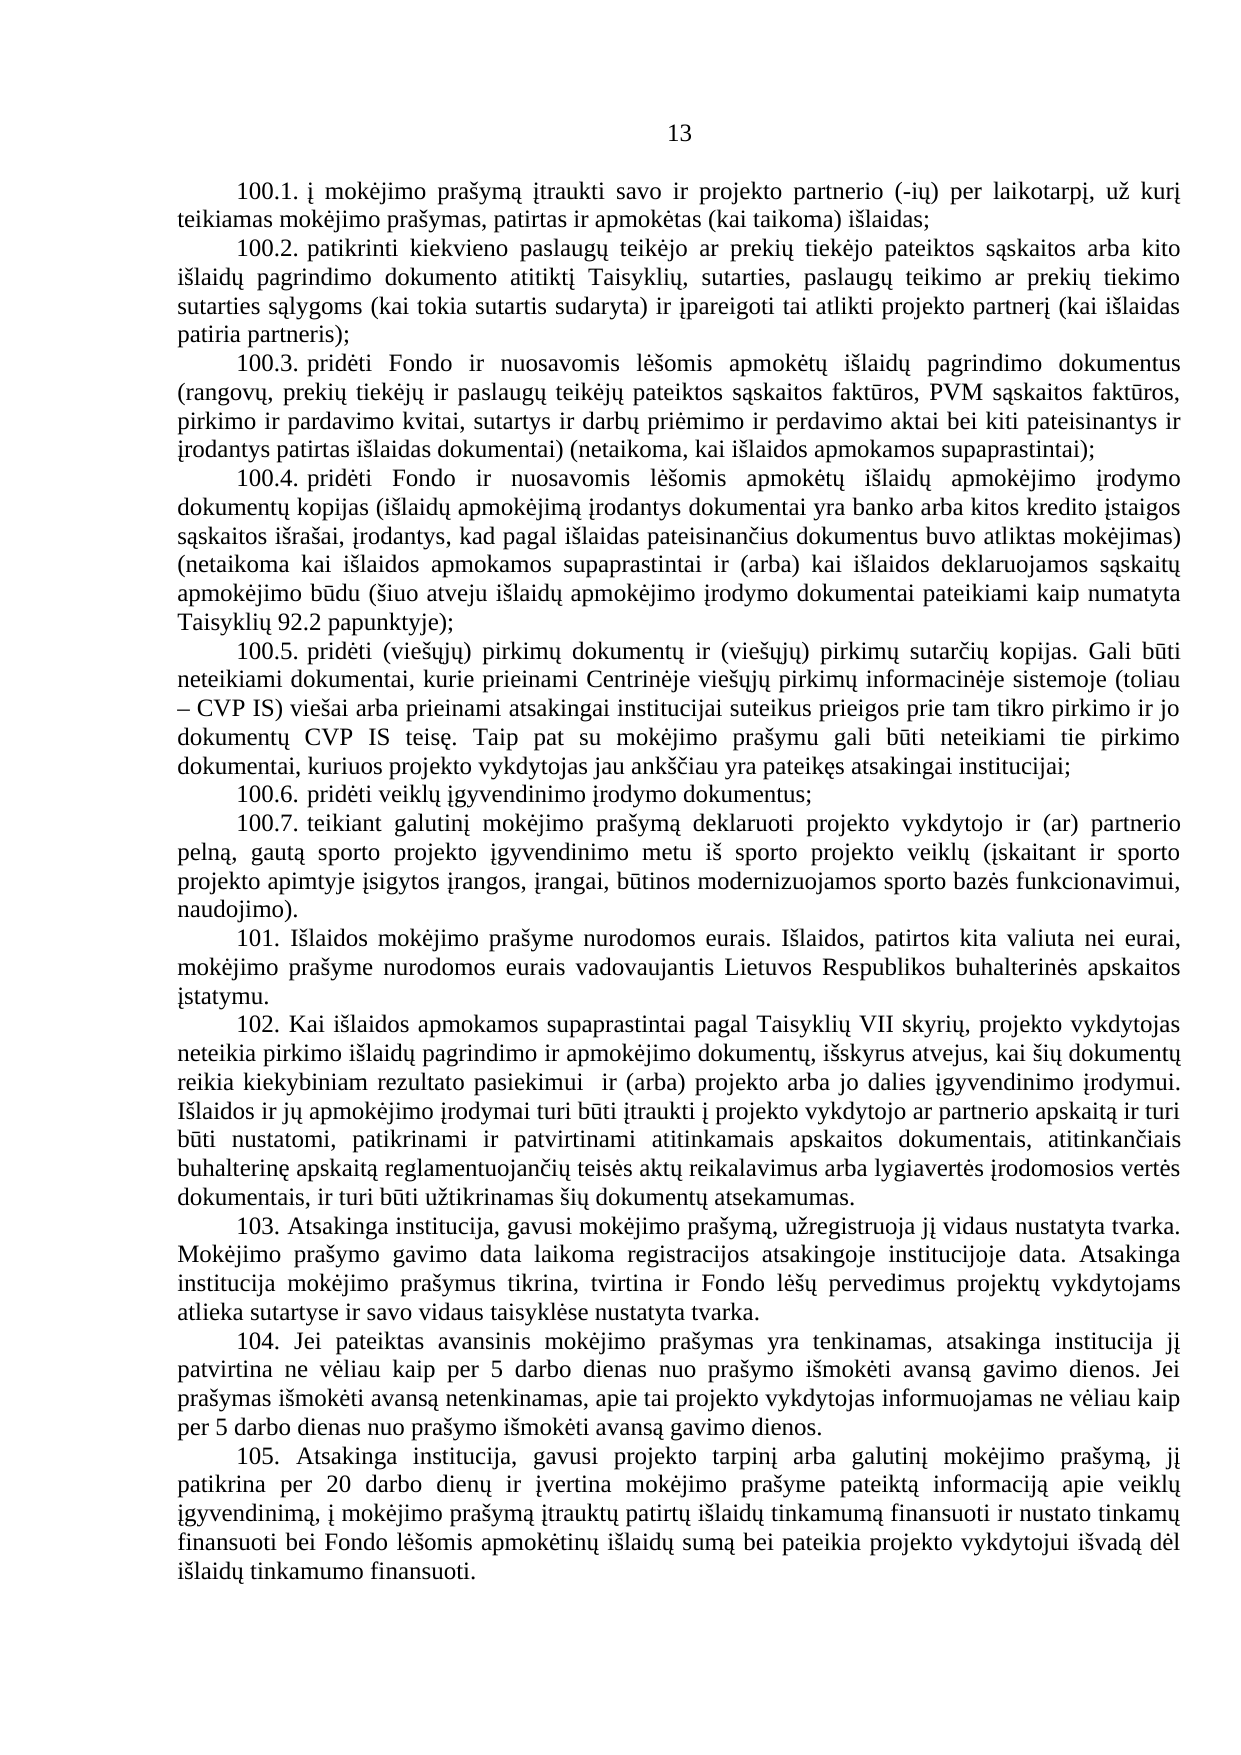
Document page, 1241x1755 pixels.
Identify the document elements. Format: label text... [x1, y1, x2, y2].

text 102. Kai išlaidos apmokamos supaprastintai pagal Taisyklių VII skyrių, projekto vykdytojas neteikia pirkimo išlaidų pagrindimo ir apmokėjimo dokumentų, išskyrus atvejus, kai šių dokumentų reikia kiekybiniam rezultato pasiekimui ir (arba) projekto arba jo dalies įgyvendinimo įrodymui. Išlaidos ir jų apmokėjimo įrodymai turi būti įtraukti į projekto vykdytojo ar partnerio apskaitą ir turi būti nustatomi, patikrinami ir patvirtinami atitinkamais apskaitos dokumentais, atitinkančiais buhalterinę apskaitą reglamentuojančių teisės aktų reikalavimus arba lygiavertės įrodomosios vertės dokumentais, ir turi būti užtikrinamas šių dokumentų atsekamumas. [177, 1009, 1182, 1211]
text 100.3. pridėti Fondo ir nuosavomis lėšomis apmokėtų išlaidų pagrindimo dokumentus (rangovų, prekių tiekėjų ir paslaugų teikėjų pateiktos sąskaitos faktūros, PVM sąskaitos faktūros, pirkimo ir pardavimo kvitai, sutartys ir darbų priėmimo ir perdavimo aktai bei kiti pateisinantys ir įrodantys patirtas išlaidas dokumentai) (netaikoma, kai išlaidos apmokamos supaprastintai); [177, 348, 1182, 463]
text 100.1. į mokėjimo prašymą įtraukti savo ir projekto partnerio (-ių) per laikotarpį, už kurį teikiamas mokėjimo prašymas, patirtas ir apmokėtas (kai taikoma) išlaidas; [177, 176, 1182, 233]
text 104. Jei pateiktas avansinis mokėjimo prašymas yra tenkinamas, atsakinga institucija jį patvirtina ne vėliau kaip per 5 darbo dienas nuo prašymo išmokėti avansą gavimo dienos. Jei prašymas išmokėti avansą netenkinamas, apie tai projekto vykdytojas informuojamas ne vėliau kaip per 5 darbo dienas nuo prašymo išmokėti avansą gavimo dienos. [177, 1326, 1182, 1441]
text 103. Atsakinga institucija, gavusi mokėjimo prašymą, užregistruoja jį vidaus nustatyta tvarka. Mokėjimo prašymo gavimo data laikoma registracijos atsakingoje institucijoje data. Atsakinga institucija mokėjimo prašymus tikrina, tvirtina ir Fondo lėšų pervedimus projektų vykdytojams atlieka sutartyse ir savo vidaus taisyklėse nustatyta tvarka. [177, 1211, 1182, 1326]
text 100.7. teikiant galutinį mokėjimo prašymą deklaruoti projekto vykdytojo ir (ar) partnerio pelną, gautą sporto projekto įgyvendinimo metu iš sporto projekto veiklų (įskaitant ir sporto projekto apimtyje įsigytos įrangos, įrangai, būtinos modernizuojamos sporto bazės funkcionavimui, naudojimo). [177, 808, 1182, 923]
text 101. Išlaidos mokėjimo prašyme nurodomos eurais. Išlaidos, patirtos kita valiuta nei eurai, mokėjimo prašyme nurodomos eurais vadovaujantis Lietuvos Respublikos buhalterinės apskaitos įstatymu. [177, 923, 1182, 1009]
text 100.2. patikrinti kiekvieno paslaugų teikėjo ar prekių tiekėjo pateiktos sąskaitos arba kito išlaidų pagrindimo dokumento atitiktį Taisyklių, sutarties, paslaugų teikimo ar prekių tiekimo sutarties sąlygoms (kai tokia sutartis sudaryta) ir įpareigoti tai atlikti projekto partnerį (kai išlaidas patiria partneris); [177, 233, 1182, 348]
text 105. Atsakinga institucija, gavusi projekto tarpinį arba galutinį mokėjimo prašymą, jį patikrina per 20 darbo dienų ir įvertina mokėjimo prašyme pateiktą informaciją apie veiklų įgyvendinimą, į mokėjimo prašymą įtrauktų patirtų išlaidų tinkamumą finansuoti ir nustato tinkamų finansuoti bei Fondo lėšomis apmokėtinų išlaidų sumą bei pateikia projekto vykdytojui išvadą dėl išlaidų tinkamumo finansuoti. [177, 1441, 1182, 1584]
text 100.5. pridėti (viešųjų) pirkimų dokumentų ir (viešųjų) pirkimų sutarčių kopijas. Gali būti neteikiami dokumentai, kurie prieinami Centrinėje viešųjų pirkimų informacinėje sistemoje (toliau – CVP IS) viešai arba prieinami atsakingai institucijai suteikus prieigos prie tam tikro pirkimo ir jo dokumentų CVP IS teisę. Taip pat su mokėjimo prašymu gali būti neteikiami tie pirkimo dokumentai, kuriuos projekto vykdytojas jau ankščiau yra pateikęs atsakingai institucijai; [177, 636, 1182, 779]
text 100.4. pridėti Fondo ir nuosavomis lėšomis apmokėtų išlaidų apmokėjimo įrodymo dokumentų kopijas (išlaidų apmokėjimą įrodantys dokumentai yra banko arba kitos kredito įstaigos sąskaitos išrašai, įrodantys, kad pagal išlaidas pateisinančius dokumentus buvo atliktas mokėjimas) (netaikoma kai išlaidos apmokamos supaprastintai ir (arba) kai išlaidos deklaruojamos sąskaitų apmokėjimo būdu (šiuo atveju išlaidų apmokėjimo įrodymo dokumentai pateikiami kaip numatyta Taisyklių 92.2 papunktyje); [177, 463, 1182, 636]
text 100.6. pridėti veiklų įgyvendinimo įrodymo dokumentus; [177, 779, 1182, 808]
